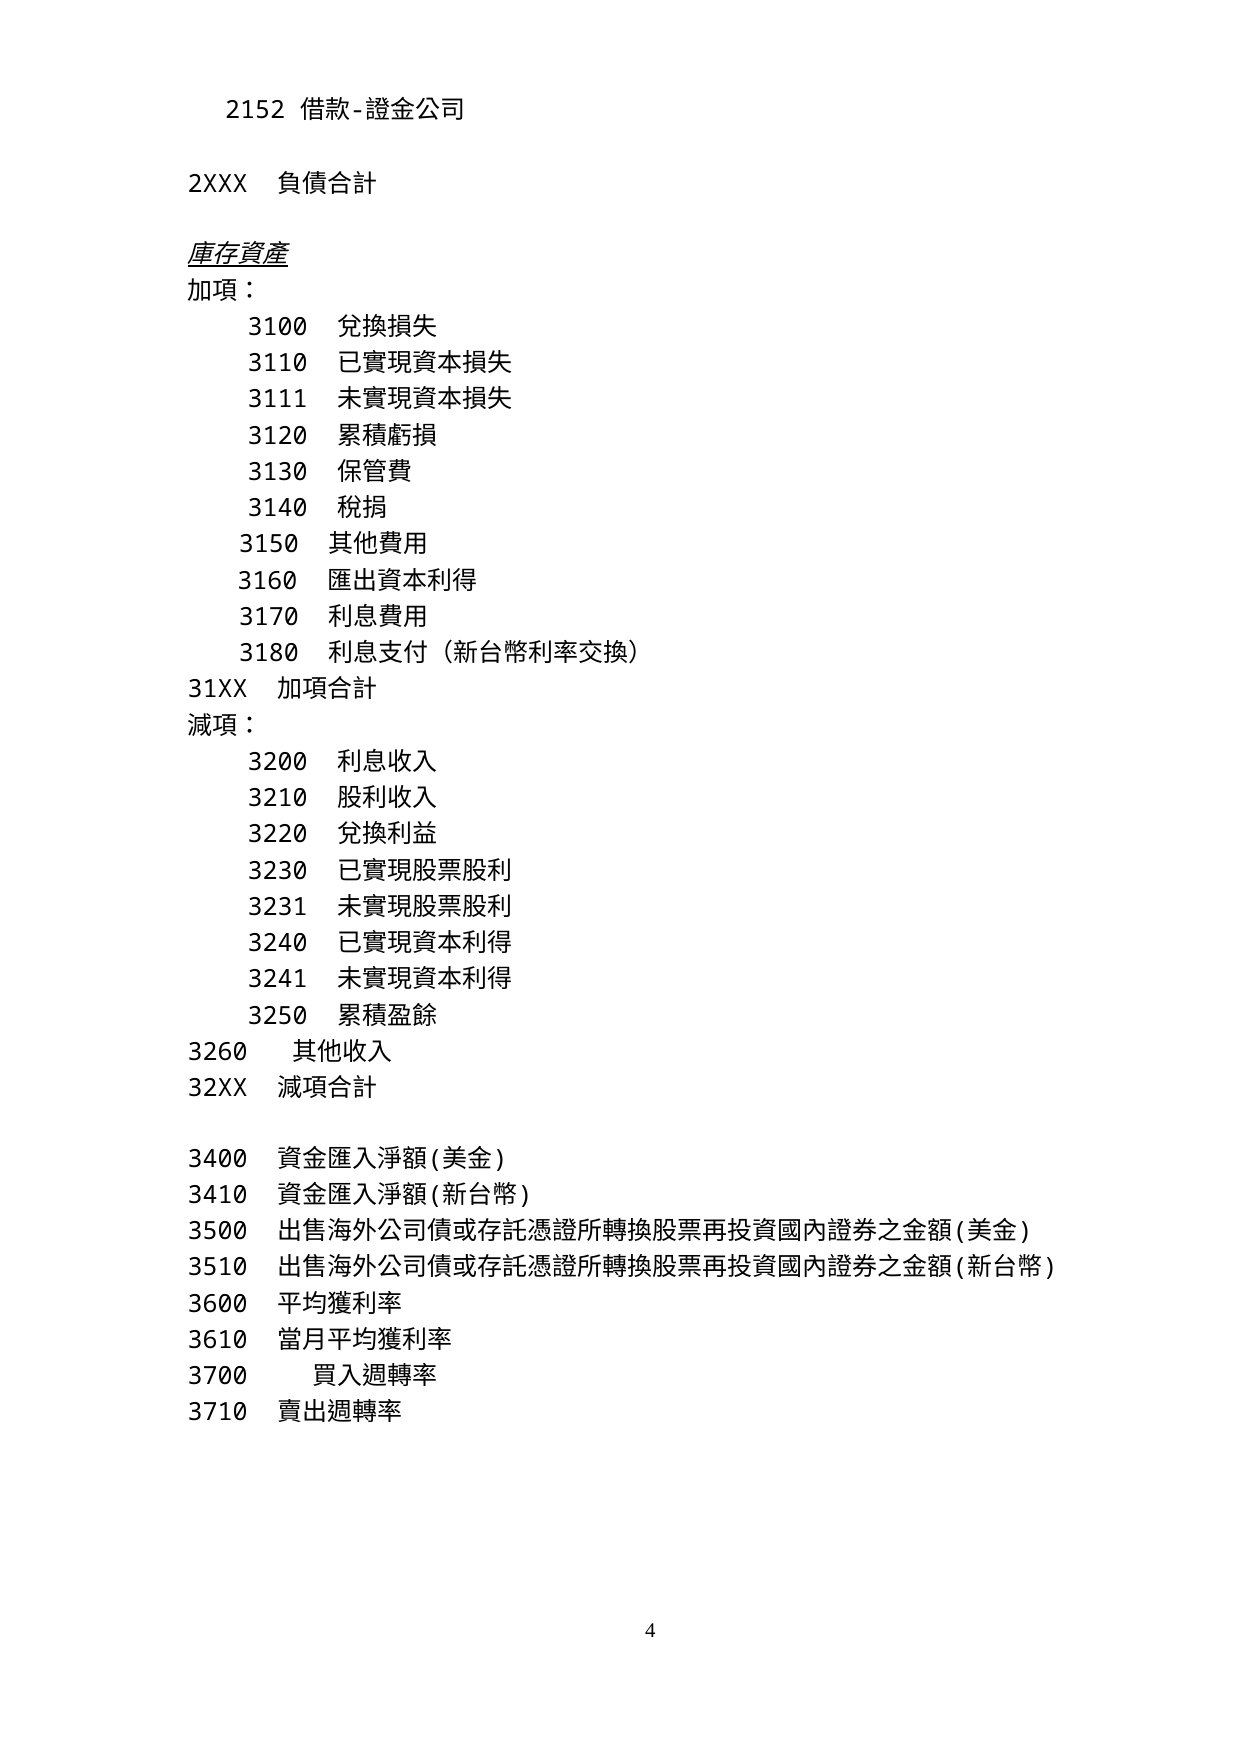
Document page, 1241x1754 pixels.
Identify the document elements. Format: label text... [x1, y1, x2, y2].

text 3200 利息收入 [187, 741, 1217, 778]
text 3230 已實現股票股利 [187, 850, 1217, 886]
text 3210 股利收入 [187, 778, 1217, 814]
text 3250 累積盈餘 [187, 995, 1217, 1031]
text 3110 已實現資本損失 [187, 343, 1217, 379]
text 3130 保管費 [187, 451, 1217, 488]
text 3180 利息支付（新台幣利率交換） [238, 633, 1217, 669]
text 3100 兌換損失 [187, 306, 1217, 343]
text 31XX 加項合計 [187, 669, 1217, 705]
text 3410 資金匯入淨額(新台幣) [187, 1174, 1217, 1211]
text 3240 已實現資本利得 [187, 923, 1217, 959]
text 3241 未實現資本利得 [187, 959, 1217, 995]
text 3400 資金匯入淨額(美金) [187, 1138, 1217, 1174]
text 3600 平均獲利率 [187, 1283, 1217, 1319]
text 3510 出售海外公司債或存託憑證所轉換股票再投資國內證券之金額(新台幣) [187, 1247, 1217, 1283]
text 加項： [187, 270, 1217, 306]
text 減項： [187, 705, 1217, 741]
list 其他收入 [187, 1031, 1217, 1068]
text 3140 稅捐 [187, 488, 1217, 524]
text 3111 未實現資本損失 [187, 379, 1217, 415]
text 2152 借款-證金公司 [225, 89, 1217, 126]
list 買入週轉率 [187, 1356, 1217, 1392]
text 3160 匯出資本利得 [187, 560, 1217, 596]
text 3120 累積虧損 [187, 415, 1217, 451]
text 32XX 減項合計 [187, 1068, 1217, 1104]
text 庫存資產 [187, 234, 1217, 270]
text 3150 其他費用 [187, 524, 1217, 560]
text 3710 賣出週轉率 [187, 1392, 1217, 1428]
text 3170 利息費用 [238, 596, 1217, 633]
text 3610 當月平均獲利率 [187, 1319, 1217, 1356]
text 3220 兌換利益 [187, 814, 1217, 850]
text 2XXX 負債合計 [187, 164, 1217, 200]
text 3231 未實現股票股利 [187, 886, 1217, 923]
text 3500 出售海外公司債或存託憑證所轉換股票再投資國內證券之金額(美金) [187, 1211, 1217, 1247]
